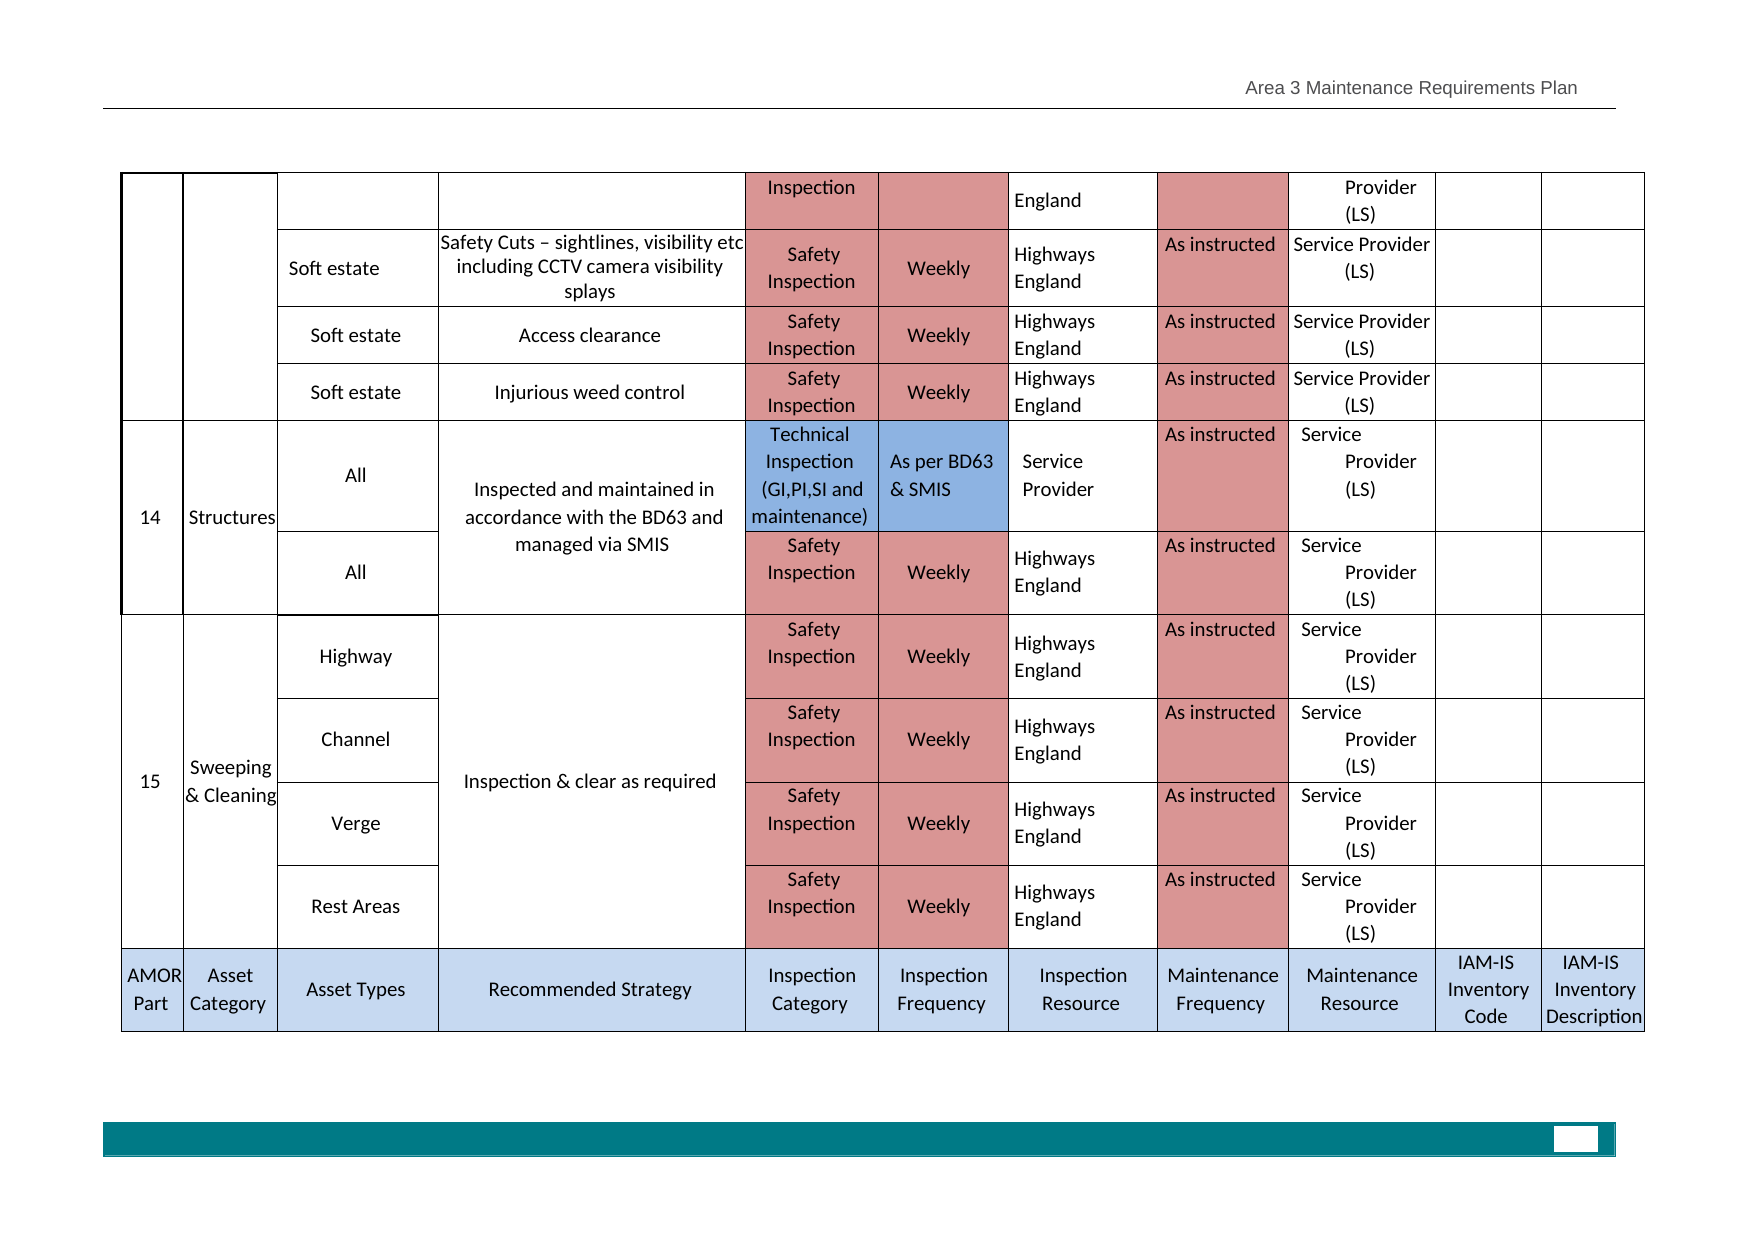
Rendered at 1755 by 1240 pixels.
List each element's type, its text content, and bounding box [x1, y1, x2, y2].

table_cell Channel [278, 699, 438, 782]
table_cell 14 [123, 421, 182, 614]
table_cell [1542, 866, 1644, 948]
table_cell As instructed [1158, 421, 1288, 531]
table_cell Asset Category [184, 949, 277, 1031]
table_cell Highways England [1009, 615, 1157, 698]
table_cell Service Provider (LS) [1289, 421, 1435, 531]
table_cell AMOR Part [122, 949, 183, 1031]
table_cell Safety Inspection [746, 307, 878, 363]
table_cell Safety Inspection [746, 364, 878, 420]
table_cell Highways England [1009, 230, 1157, 306]
table_cell [1542, 307, 1644, 363]
table_cell Weekly [879, 783, 1008, 865]
table_cell IAM-IS Inventory Description [1542, 949, 1644, 1031]
table_cell Inspected and maintained in accordance with the BD63 and managed via SMIS [439, 421, 745, 614]
table_cell [1542, 783, 1644, 865]
table_cell Soft estate [278, 307, 438, 363]
table_cell [1436, 421, 1541, 531]
table_cell Provider (LS) [1289, 173, 1435, 229]
table_cell Highway [278, 616, 438, 698]
table_cell Highways England [1009, 699, 1157, 782]
table_cell [1436, 230, 1541, 306]
table_cell Recommended Strategy [439, 949, 745, 1031]
table_cell Safety Inspection [746, 615, 878, 698]
table_cell Safety Inspection [746, 866, 878, 948]
table_cell Injurious weed control [439, 364, 745, 420]
table_cell Weekly [879, 866, 1008, 948]
table_cell As instructed [1158, 307, 1288, 363]
table_cell Maintenance Resource [1289, 949, 1435, 1031]
table_cell Service Provider (LS) [1289, 615, 1435, 698]
table_cell [278, 173, 438, 229]
table_cell Technical Inspection (GI,PI,SI and maintenance) [746, 421, 878, 531]
table_cell [1436, 364, 1541, 420]
table_cell As instructed [1158, 364, 1288, 420]
table_cell Highways England [1009, 364, 1157, 420]
table_cell Weekly [879, 307, 1008, 363]
table_cell Weekly [879, 364, 1008, 420]
table_cell Weekly [879, 699, 1008, 782]
table_cell [1542, 421, 1644, 531]
table_cell Highways England [1009, 783, 1157, 865]
table_cell Sweeping & Cleaning [184, 615, 277, 948]
table_cell Asset Types [278, 949, 438, 1031]
table_cell Service Provider (LS) [1289, 307, 1435, 363]
table_cell [1542, 615, 1644, 698]
table_cell [123, 174, 182, 420]
table_cell [1542, 173, 1644, 229]
table_cell As instructed [1158, 699, 1288, 782]
table_cell Service Provider (LS) [1289, 230, 1435, 306]
table_cell [879, 173, 1008, 229]
table_cell [1158, 173, 1288, 229]
table_cell England [1009, 173, 1157, 229]
table_cell Structures [184, 421, 277, 614]
table_cell Service Provider (LS) [1289, 364, 1435, 420]
table_cell [1436, 532, 1541, 614]
table_cell All [278, 532, 438, 614]
table_cell Weekly [879, 532, 1008, 614]
table_cell As instructed [1158, 615, 1288, 698]
table_cell As instructed [1158, 783, 1288, 865]
table_cell [1436, 615, 1541, 698]
table_cell [184, 174, 277, 420]
table_cell Service Provider (LS) [1289, 532, 1435, 614]
table_cell Weekly [879, 230, 1008, 306]
table_cell Inspection [746, 173, 878, 229]
table_cell Service Provider (LS) [1289, 699, 1435, 782]
table_cell As instructed [1158, 866, 1288, 948]
table_cell Service Provider (LS) [1289, 783, 1435, 865]
table_cell Inspection Resource [1009, 949, 1157, 1031]
table_cell Inspection Frequency [879, 949, 1008, 1031]
table_cell Soft estate [278, 230, 438, 306]
table_cell Safety Cuts – sightlines, visibility etc including CCTV camera visibility splays [439, 230, 745, 306]
table_cell [1542, 230, 1644, 306]
table_cell Highways England [1009, 532, 1157, 614]
table_cell Access clearance [439, 307, 745, 363]
table_cell Inspection & clear as required [439, 615, 745, 948]
table_cell IAM-IS Inventory Code [1436, 949, 1541, 1031]
table_cell Verge [278, 783, 438, 865]
table_cell [1436, 783, 1541, 865]
table_cell Safety Inspection [746, 783, 878, 865]
table_cell Safety Inspection [746, 699, 878, 782]
table_cell Service Provider [1009, 421, 1157, 531]
table_cell Highways England [1009, 866, 1157, 948]
table_cell All [278, 421, 438, 531]
table_cell [439, 173, 745, 229]
table_cell Soft estate [278, 364, 438, 420]
table_cell [1436, 307, 1541, 363]
table_cell [1542, 699, 1644, 782]
table_cell [1436, 699, 1541, 782]
table_cell As per BD63 & SMIS [879, 421, 1008, 531]
table_cell Inspection Category [746, 949, 878, 1031]
table_cell [1542, 364, 1644, 420]
table_cell 15 [122, 615, 183, 948]
table_cell Safety Inspection [746, 532, 878, 614]
table_cell As instructed [1158, 230, 1288, 306]
table_cell Service Provider (LS) [1289, 866, 1435, 948]
table_cell Highways England [1009, 307, 1157, 363]
table_cell Rest Areas [278, 866, 438, 948]
table_cell [1436, 866, 1541, 948]
table_cell Maintenance Frequency [1158, 949, 1288, 1031]
table_cell Weekly [879, 615, 1008, 698]
table_cell [1436, 173, 1541, 229]
table_cell [1542, 532, 1644, 614]
table_cell Safety Inspection [746, 230, 878, 306]
table_cell As instructed [1158, 532, 1288, 614]
